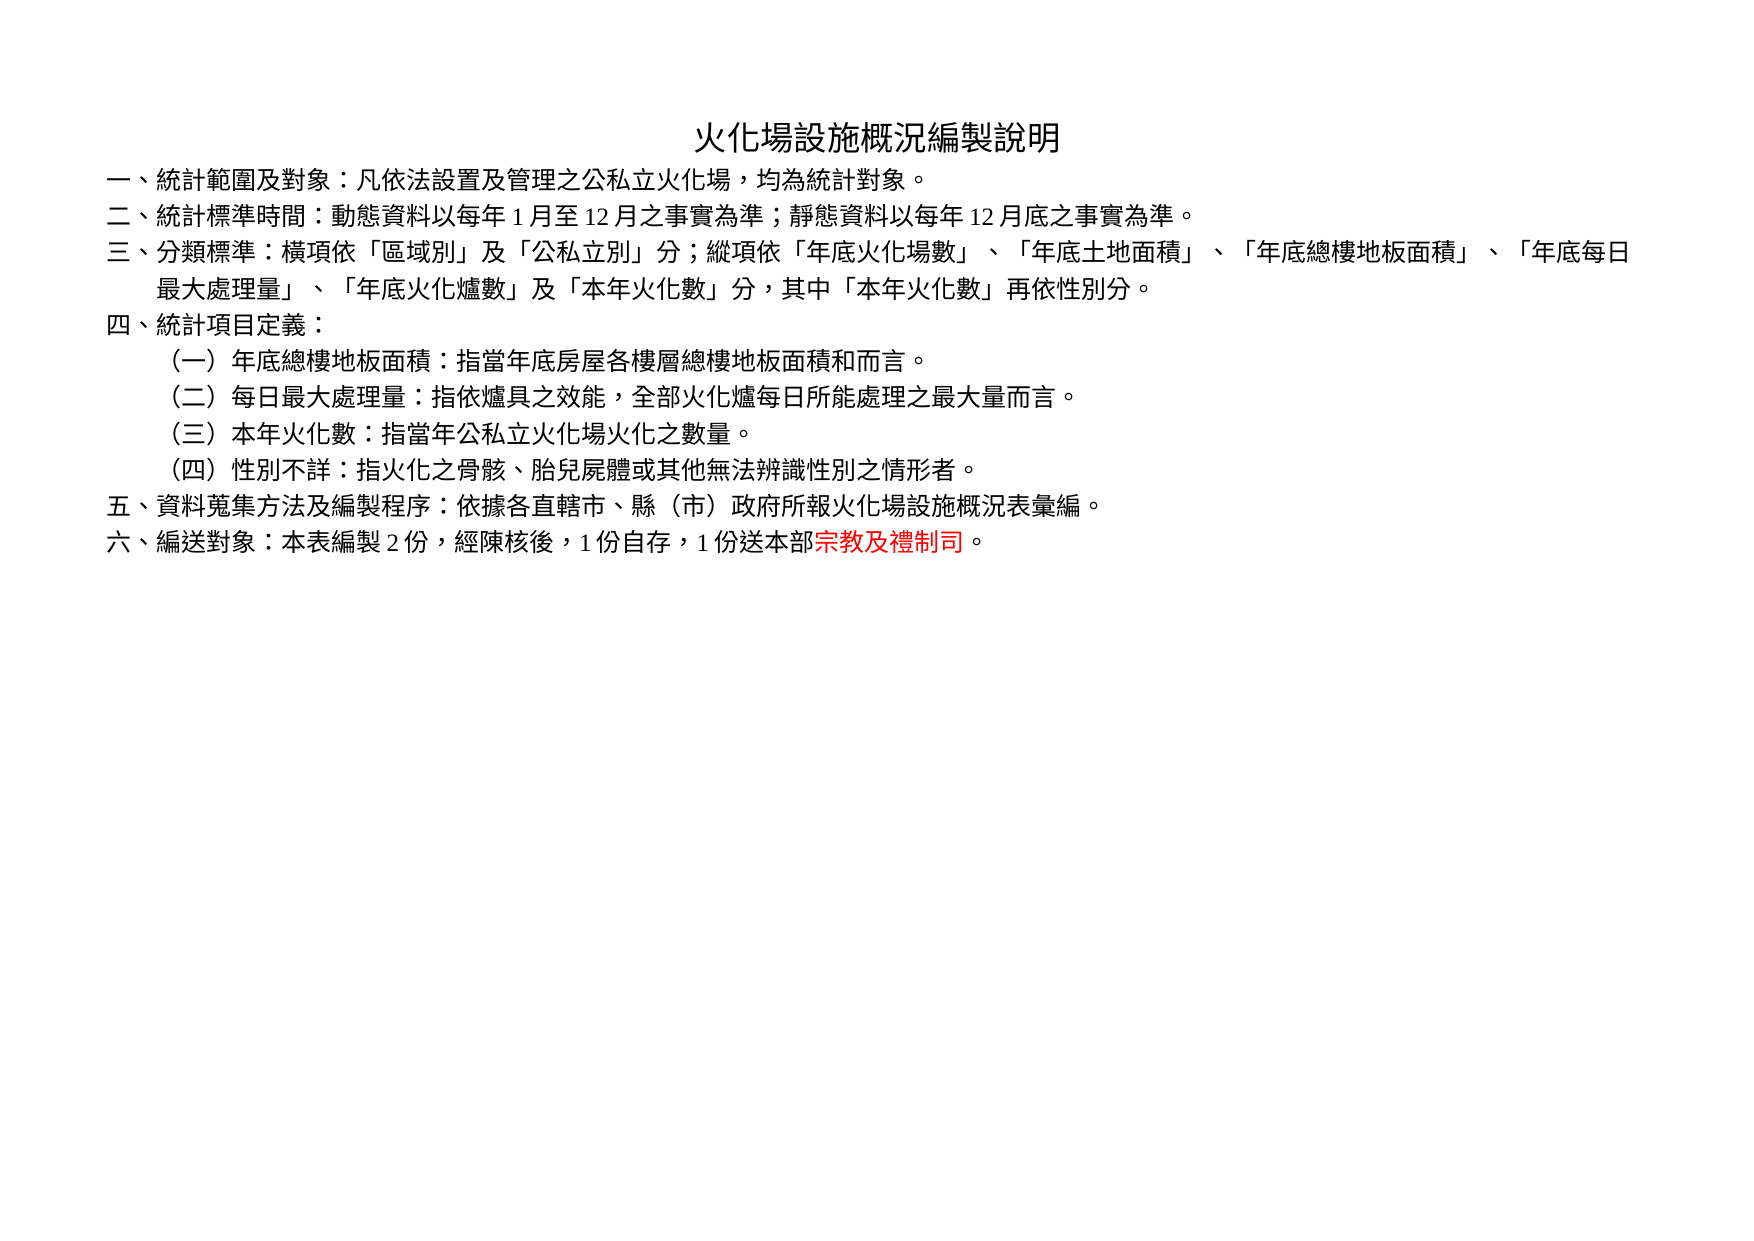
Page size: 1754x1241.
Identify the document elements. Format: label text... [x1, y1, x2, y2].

text 四、統計項目定義： [106, 305, 1648, 342]
text 火化場設施概況編製說明 [106, 112, 1648, 160]
text （一）年底總樓地板面積：指當年底房屋各樓層總樓地板面積和而言。 [156, 342, 1648, 378]
text （四）性別不詳：指火化之骨骸、胎兒屍體或其他無法辨識性別之情形者。 [156, 450, 1648, 487]
text （三）本年火化數：指當年公私立火化場火化之數量。 [156, 414, 1648, 450]
text 三、分類標準：橫項依「區域別」及「公私立別」分；縱項依「年底火化場數」、「年底土地面積」、「年底總樓地板面積」、「年底每日最大處理量」、「年底火化爐數」及「本年火化數」分，其中「本年火化數」再依性別分。 [106, 233, 1648, 305]
text 一、統計範圍及對象：凡依法設置及管理之公私立火化場，均為統計對象。 [106, 160, 1648, 197]
text （二）每日最大處理量：指依爐具之效能，全部火化爐每日所能處理之最大量而言。 [156, 378, 1648, 414]
text 五、資料蒐集方法及編製程序：依據各直轄市、縣（市）政府所報火化場設施概況表彙編。 [106, 487, 1648, 523]
text 二、統計標準時間：動態資料以每年1月至12月之事實為準；靜態資料以每年12月底之事實為準。 [106, 197, 1648, 233]
text 六、編送對象：本表編製2份，經陳核後，1份自存，1份送本部宗教及禮制司。 [106, 523, 1648, 559]
